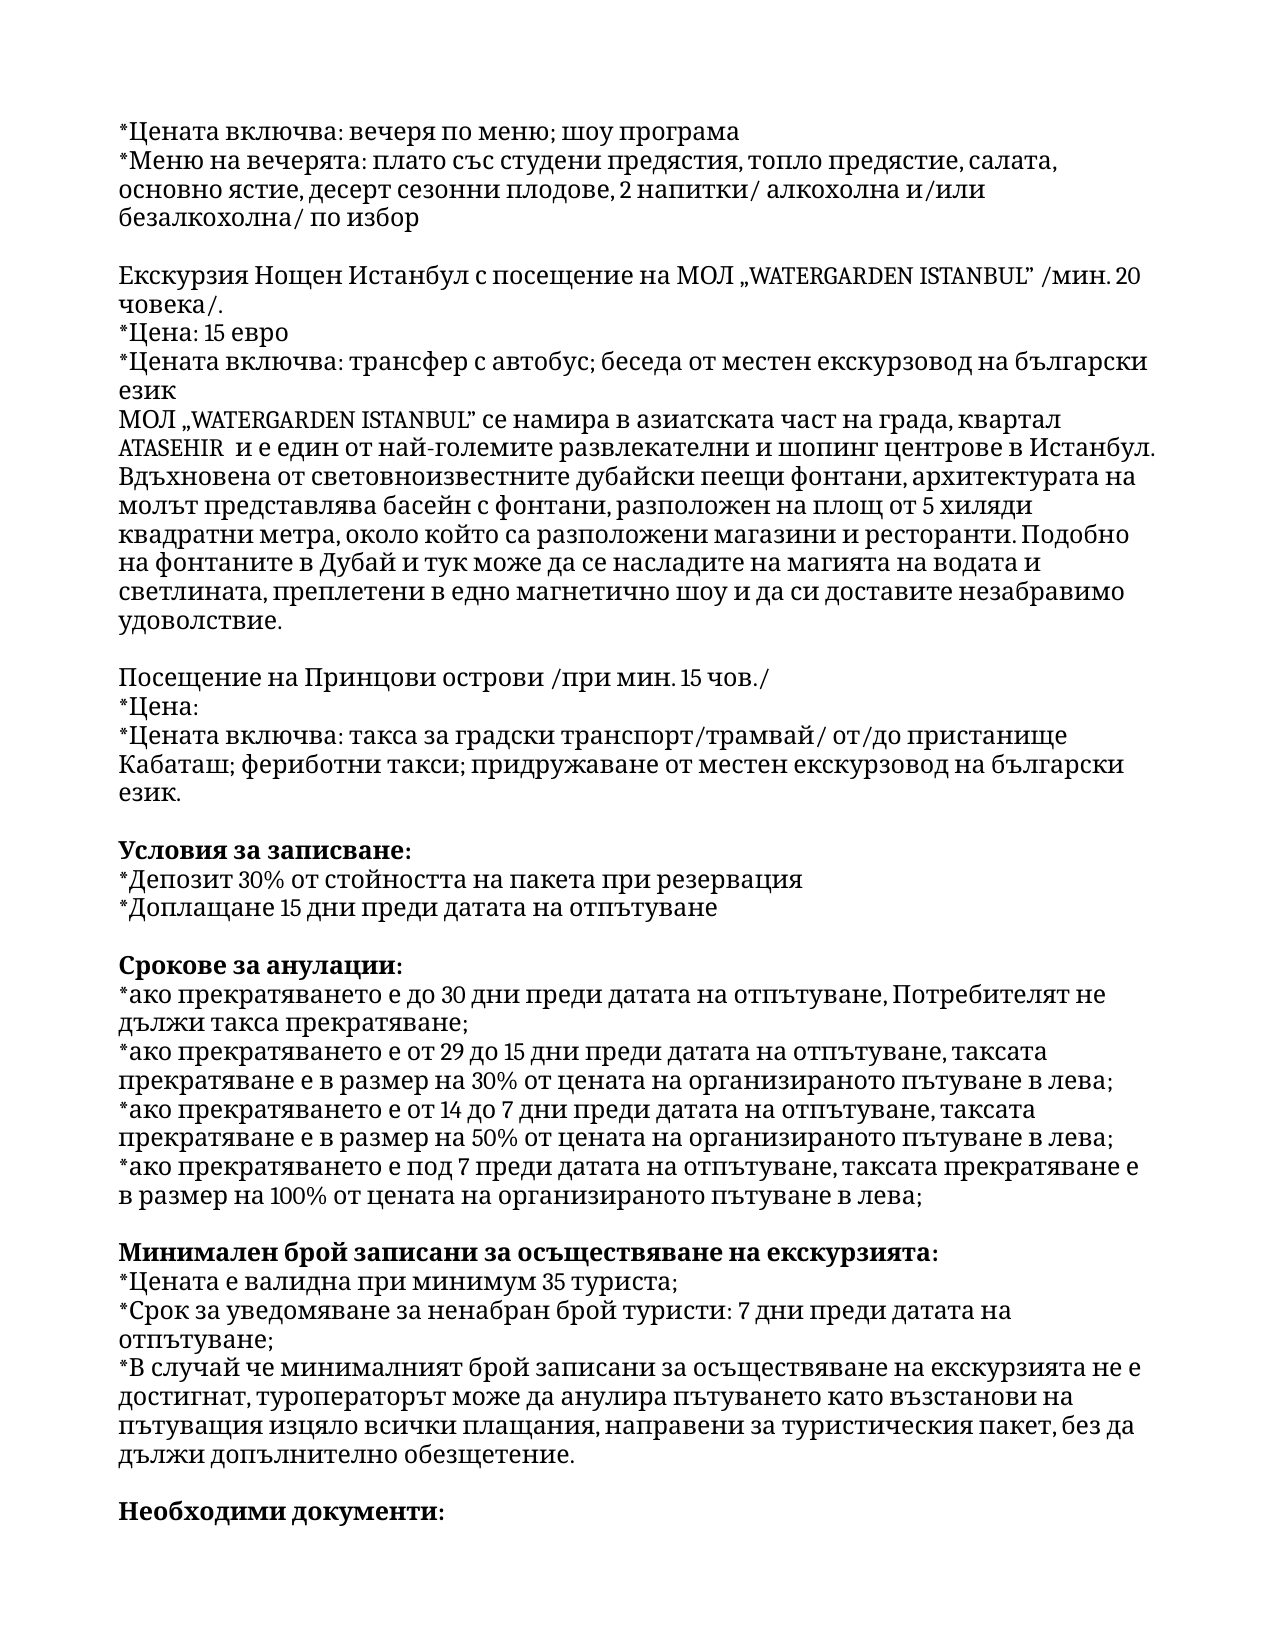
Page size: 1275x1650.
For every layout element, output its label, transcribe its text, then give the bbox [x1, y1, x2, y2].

text *Меню на вечерята: плато със студени предястия, топло предястие, салата, основно ястие, десерт сезонни плодове, 2 напитки/ алкохолна и/или безалкохолна/ по избор [118, 147, 1157, 233]
text *Цената включва: вечеря по меню; шоу програма [118, 118, 1157, 147]
text *В случай че минималният брой записани за осъществяване на екскурзията не е достигнат, туроператорът може да анулира пътуването като възстанови на пътуващия изцяло всички плащания, направени за туристическия пакет, без да дължи допълнително обезщетение. [118, 1354, 1157, 1469]
text *ако прекратяването е под 7 преди датата на отпътуване, таксата прекратяване е в размер на 100% от цената на организираното пътуване в лева; [118, 1153, 1157, 1211]
text *Цена: [118, 693, 1157, 722]
text *Срок за уведомяване за ненабран брой туристи: 7 дни преди датата на отпътуване; [118, 1297, 1157, 1354]
text Срокове за анулации: [118, 952, 1157, 981]
text *Цената включва: такса за градски транспорт/трамвай/ от/до пристанище Кабаташ; фериботни такси; придружаване от местен екскурзовод на български език. [118, 722, 1157, 808]
text Минимален брой записани за осъществяване на екскурзията: [118, 1239, 1157, 1268]
text *Доплащане 15 дни преди датата на отпътуване [118, 894, 1157, 923]
text *ако прекратяването е от 29 до 15 дни преди датата на отпътуване, таксата прекратяване е в размер на 30% от цената на организираното пътуване в лева; [118, 1038, 1157, 1096]
text *Цената е валидна при минимум 35 туриста; [118, 1268, 1157, 1297]
text Вдъхновена от световноизвестните дубайски пеещи фонтани, архитектурата на молът представлява басейн с фонтани, разположен на площ от 5 хиляди квадратни метра, около който са разположени магазини и ресторанти. Подобно на фонтаните в Дубай и тук може да се насладите на магията на водата и светлината, преплетени в едно магнетично шоу и да си доставите незабравимо удоволствие. [118, 463, 1157, 636]
text Условия за записване: [118, 837, 1157, 866]
text МОЛ „WATERGARDEN ISTANBUL” се намира в азиатската част на града, квартал ATASEHIR и е един от най-големите развлекателни и шопинг центрове в Истанбул. [118, 406, 1157, 463]
text Необходими документи: [118, 1498, 1157, 1527]
text *Депозит 30% от стойността на пакета при резервация [118, 866, 1157, 894]
text *Цена: 15 евро [118, 319, 1157, 348]
text Посещение на Принцови острови /при мин. 15 чов./ [118, 664, 1157, 693]
text *ако прекратяването е от 14 до 7 дни преди датата на отпътуване, таксата прекратяване е в размер на 50% от цената на организираното пътуване в лева; [118, 1096, 1157, 1153]
text *ако прекратяването е до 30 дни преди датата на отпътуване, Потребителят не дължи такса прекратяване; [118, 981, 1157, 1038]
text *Цената включва: трансфер с автобус; беседа от местен екскурзовод на български език [118, 348, 1157, 406]
text Екскурзия Нощен Истанбул с посещение на МОЛ „WATERGARDEN ISTANBUL” /мин. 20 човека/. [118, 262, 1157, 319]
